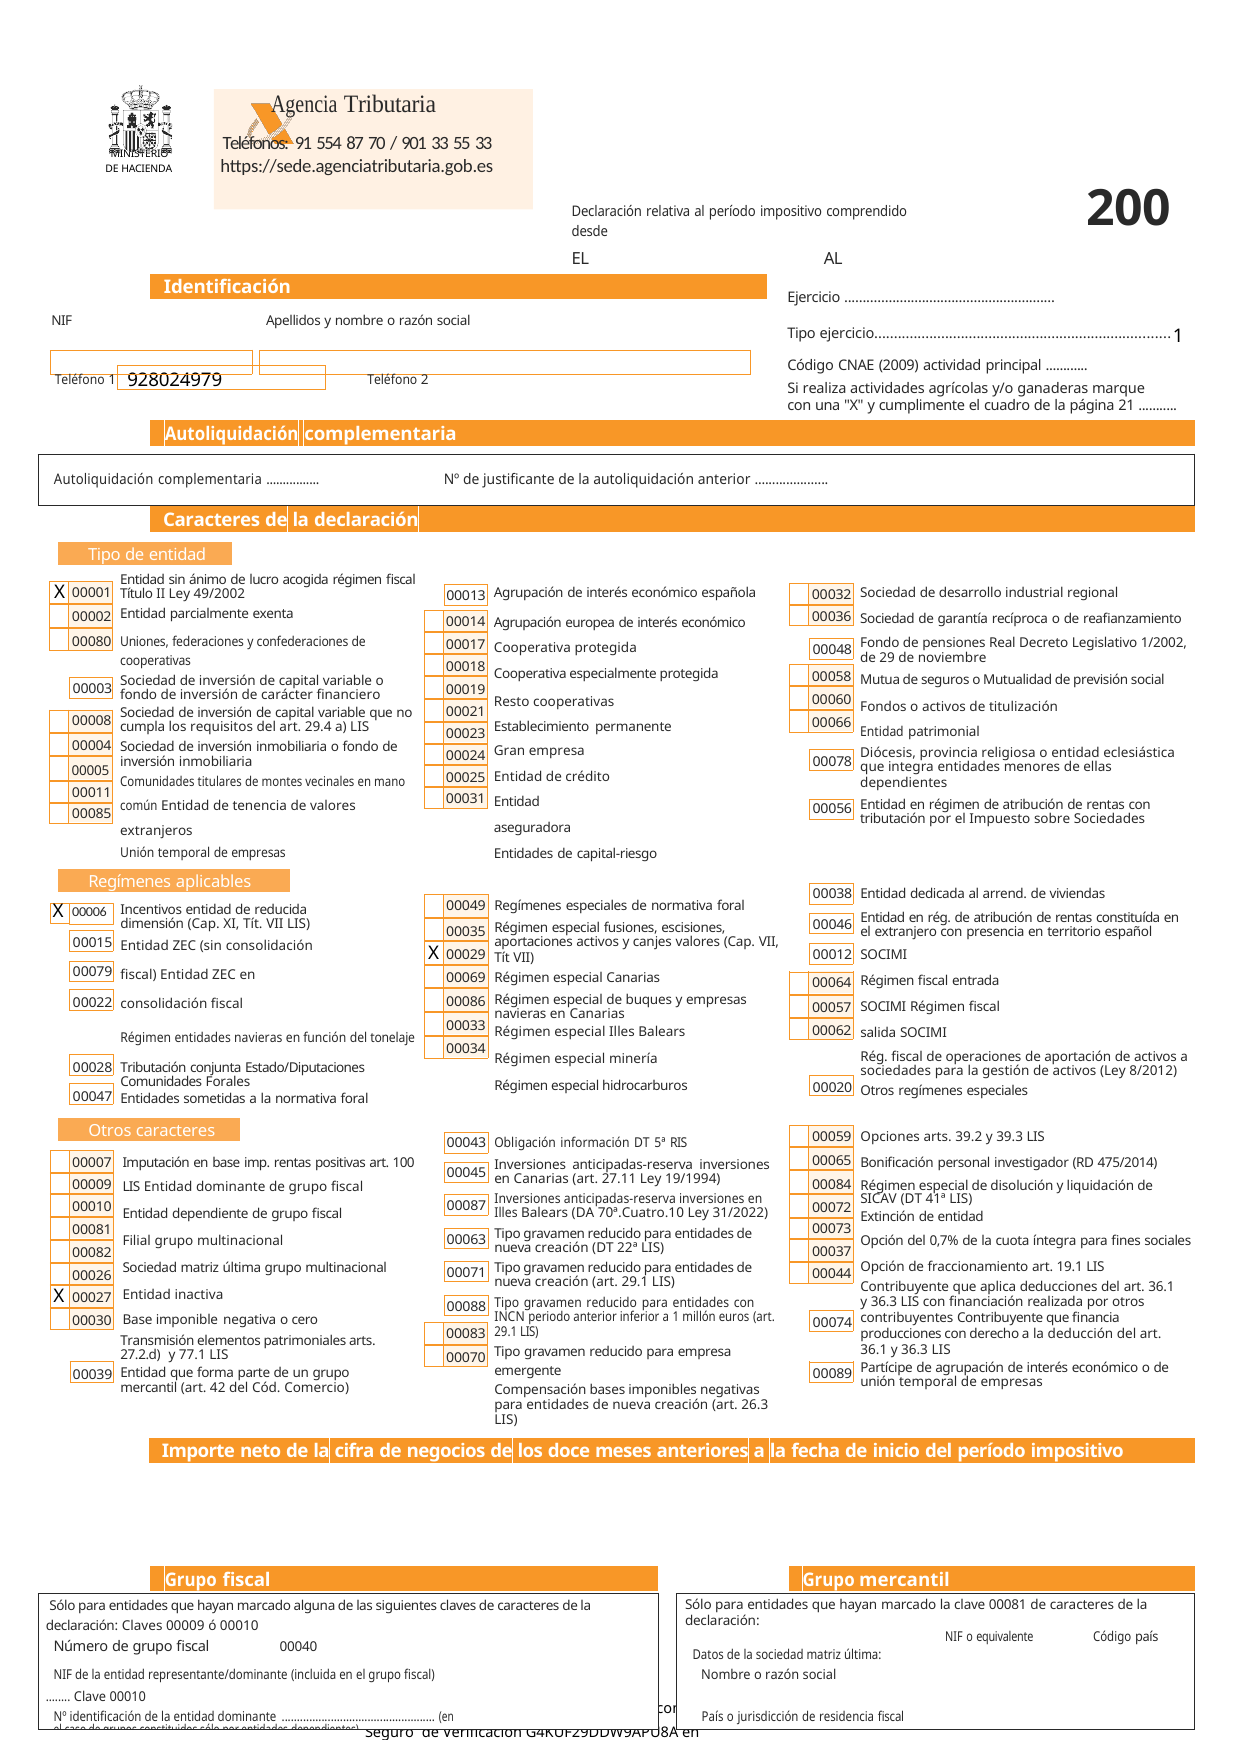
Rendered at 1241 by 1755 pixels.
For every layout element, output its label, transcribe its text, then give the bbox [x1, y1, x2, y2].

text Inversiones anticipadas-reserva inversiones en Canarias (art. 27.11 Ley 19/1994) [494, 1157, 780, 1187]
text Unión temporal de empresas [120, 845, 421, 860]
text Entidad ZEC (sin consolidación fiscal) Entidad ZEC en consolidación fiscal [120, 936, 346, 1013]
text Sociedad de inversión inmobiliaria o fondo de inversión inmobiliaria [120, 739, 418, 770]
table_cell 00036 [809, 606, 853, 625]
table_cell [425, 1037, 443, 1057]
text Uniones, federaciones y confederaciones de cooperativas [120, 632, 418, 669]
table_cell 00005 [69, 757, 112, 779]
text 00043 [446, 1133, 487, 1152]
table_cell 00062 [809, 1019, 853, 1039]
table_header 00049 [444, 895, 488, 916]
table_cell 00025 [444, 766, 487, 786]
text Teléfono 1 Teléfono 2 [118, 366, 252, 374]
table_cell 00057 [809, 996, 853, 1017]
text Opciones arts. 39.2 y 39.3 LIS [860, 1127, 1226, 1146]
subtitle Autoliquidación complementaria [150, 420, 1226, 446]
table_header 00083 [444, 1323, 487, 1344]
table_cell 00082 [70, 1241, 113, 1261]
text Teléfono 1 Teléfono 2 [326, 370, 750, 374]
table_header 00007 [70, 1151, 113, 1171]
table_cell 00023 [444, 723, 487, 742]
table_cell [51, 1218, 69, 1238]
text Entidad en rég. de atribución de rentas constituída en el extranjero con presencia en territorio español [860, 910, 1193, 941]
table_cell 00009 [70, 1174, 113, 1193]
table_cell [425, 1013, 443, 1034]
text Datos de la sociedad matriz última: Nombre o razón social [692, 1644, 912, 1683]
text Tributación conjunta Estado/Diputaciones Comunidades Forales [120, 1060, 420, 1090]
table_header 00001 [69, 582, 112, 603]
table_cell 00026 [70, 1264, 113, 1284]
table_cell [50, 605, 68, 627]
text Entidad sin ánimo de lucro acogida régimen fiscal Título II Ley 49/2002 [120, 572, 420, 602]
table_cell [790, 1240, 808, 1261]
text Entidad parcialmente exenta [120, 604, 421, 623]
text NIF de la entidad representante/dominante (incluida en el grupo fiscal) ........ Clave 00010 [46, 1665, 454, 1705]
text País o jurisdicción de residencia fiscal [701, 1707, 1194, 1725]
table_cell 00072 [809, 1195, 853, 1216]
table_cell [50, 734, 68, 755]
text [43, 581, 119, 653]
text EL AL [571, 246, 929, 269]
table_header 00008 [69, 711, 112, 731]
text [1074, 72, 1195, 107]
table_header [425, 1323, 443, 1344]
text Régimen fiscal entrada SOCIMI Régimen fiscal salida SOCIMI [860, 963, 1036, 1041]
table_cell 00086 [444, 989, 488, 1011]
text Incentivos entidad de reducida dimensión (Cap. XI, Tít. VII LIS) [120, 902, 354, 932]
table_cell [425, 745, 443, 764]
table_cell [425, 723, 443, 742]
table_cell 00024 [444, 745, 487, 764]
table_cell 00017 [444, 633, 487, 653]
text Grupo fiscal Grupo mercantil [39, 1594, 658, 1729]
text Regímenes especiales de normativa foral [418, 894, 780, 1063]
table_cell [51, 1241, 69, 1261]
table_cell 00021 [444, 700, 487, 721]
text Partícipe de agrupación de interés económico o de unión temporal de empresas [860, 1360, 1178, 1391]
text [783, 664, 859, 734]
text 00022 [72, 993, 113, 1010]
table_header [425, 611, 443, 631]
text [783, 583, 859, 628]
table_cell [790, 1195, 808, 1216]
text 00078 [812, 752, 852, 769]
text Bonificación personal investigador (RD 475/2014) [860, 1153, 1226, 1172]
table_header 00032 [809, 584, 853, 604]
table_cell 00033 [444, 1013, 488, 1034]
text Entidades sometidas a la normativa foral [120, 1090, 421, 1106]
table_cell [51, 1309, 69, 1329]
text 00089 [812, 1364, 853, 1382]
text Declaración relativa al período impositivo comprendido desde [571, 201, 929, 241]
text Mutua de seguros o Mutualidad de previsión social Fondos o activos de titulización [860, 670, 1182, 715]
table_cell [790, 1171, 808, 1193]
text Entidad que forma parte de un grupo mercantil (art. 42 del Cód. Comercio) [120, 1366, 404, 1396]
text Imputación en base imp. rentas positivas art. 100 LIS Entidad dominante de grupo fiscal [122, 1153, 420, 1196]
text Ejercicio ......................................................... [787, 287, 1226, 306]
text Otros caracteres [58, 1118, 421, 1141]
text [783, 1125, 859, 1290]
table_cell 00065 [809, 1148, 853, 1169]
text Importe neto de la cifra de negocios de los doce meses anteriores a la fecha de inicio del período impositivo [149, 1438, 1226, 1463]
table_cell [51, 1195, 69, 1216]
table_cell 00084 [809, 1171, 853, 1193]
text 200 [1086, 172, 1226, 240]
text Tipo gravamen reducido para entidades de nueva creación (art. 29.1 LIS) [494, 1260, 780, 1291]
text 00013 [446, 586, 487, 604]
text Número de grupo fiscal 00040 [53, 1636, 658, 1656]
table_cell [50, 782, 68, 801]
text Tipo de entidad [58, 542, 1226, 565]
table_cell 00081 [70, 1218, 113, 1238]
table_cell 00069 [444, 966, 488, 987]
text Obligación información DT 5ª RIS [494, 1133, 780, 1151]
text con una "X" y cumplimente el cuadro de la página 21 ........... [787, 397, 1226, 414]
text Base imponible negativa o cero [122, 1311, 421, 1328]
table_cell 00019 [444, 677, 487, 698]
table_cell 00034 [444, 1037, 488, 1057]
text 00071 [446, 1262, 487, 1281]
text 00028 [72, 1058, 113, 1074]
text Régimen especial fusiones, escisiones, aportaciones activos y canjes valores (Cap. VII, Tít VII) [494, 921, 780, 966]
text Teléfono 1 Teléfono 2 [326, 370, 767, 388]
text Sociedad de inversión de capital variable o fondo de inversión de carácter financiero [120, 673, 418, 703]
text Contribuyente que aplica deducciones del art. 36.1 y 36.3 LIS con financiación realizada por otros contribuyentes Contribuyente que financia producciones con derecho a la deducción del art. 36.1 y 36.3 LIS [860, 1279, 1178, 1358]
text Tipo gravamen reducido para entidades de nueva creación (DT 22ª LIS) [494, 1226, 780, 1256]
text Si realiza actividades agrícolas y/o ganaderas marque [787, 379, 1226, 397]
text G76071505 [52, 351, 252, 355]
table_cell [425, 1346, 443, 1366]
table_cell 00002 [69, 605, 112, 627]
text Entidad patrimonial [860, 723, 1226, 740]
text Entidad dedicada al arrend. de viviendas [860, 884, 1226, 903]
table_header [790, 1126, 808, 1146]
text Fondo de pensiones Real Decreto Legislativo 1/2002, de 29 de noviembre [860, 636, 1193, 666]
text NIF o equivalente Código país [945, 1628, 1194, 1644]
text 00015 [72, 933, 113, 951]
table_cell [50, 757, 68, 779]
text 00087 [446, 1196, 487, 1214]
table_cell [51, 1174, 69, 1193]
text [43, 1150, 120, 1338]
text Inversiones anticipadas-reserva inversiones en Illes Balears (DA 70ª.Cuatro.10 Ley 31/2022) [494, 1192, 780, 1222]
table_header X [50, 582, 68, 603]
text Teléfono 1 Teléfono 2 [54, 375, 117, 388]
text 00020 [812, 1078, 853, 1095]
table_header 00014 [444, 611, 487, 631]
table_cell [790, 1019, 808, 1039]
subtitle Identificación [150, 274, 767, 299]
text 00048 [812, 640, 852, 658]
text Otros regímenes especiales [860, 1081, 1226, 1099]
text 00088 [446, 1297, 487, 1315]
table_cell 00035 [444, 919, 488, 940]
text CLUB VOLEIBOL SAYRE MAYSER GRAN CANARIA [264, 351, 750, 355]
table_cell X [51, 1286, 69, 1307]
table_cell 00029 [444, 942, 488, 964]
table_cell 00037 [809, 1240, 853, 1261]
text Entidad dependiente de grupo fiscal Filial grupo multinacional [122, 1204, 346, 1249]
text 00045 [446, 1163, 487, 1182]
text Opción de fraccionamiento art. 19.1 LIS [860, 1257, 1226, 1276]
table_cell [425, 788, 443, 808]
text Establecimiento permanente [494, 720, 780, 734]
text Cooperativa especialmente protegida Resto cooperativas [494, 664, 732, 710]
text 00063 [446, 1230, 487, 1248]
text Regímenes aplicables [58, 869, 421, 892]
table_cell 00004 [69, 734, 112, 755]
text Sólo para entidades que hayan marcado la clave 00081 de caracteres de la declaración: [685, 1597, 1194, 1628]
table_cell [425, 700, 443, 721]
text Agrupación europea de interés económico Cooperativa protegida [418, 610, 780, 817]
text 00038 [812, 884, 852, 903]
table_cell [425, 919, 443, 940]
table_cell 00070 [444, 1346, 487, 1366]
text 00047 [72, 1087, 113, 1104]
table_cell 00080 [69, 629, 112, 650]
table_cell 00044 [809, 1263, 853, 1283]
table_cell 00085 [69, 804, 112, 822]
text Código CNAE (2009) actividad principal ............ [787, 354, 1226, 374]
text Sociedad de inversión de capital variable que no cumpla los requisitos del art. 29.4 a) LIS [120, 705, 418, 736]
table_cell X [425, 942, 443, 964]
table_cell [425, 989, 443, 1011]
text Régimen especial de buques y empresas navieras en Canarias [494, 992, 780, 1022]
table_cell [790, 1263, 808, 1283]
text Rég. fiscal de operaciones de aportación de activos a sociedades para la gestión de activos (Ley 8/2012) [860, 1049, 1193, 1079]
text 00056 [812, 800, 852, 818]
text Tipo gravamen reducido para empresa emergente [494, 1342, 780, 1379]
text NIF Apellidos y nombre o razón social [51, 311, 767, 329]
text Sociedad matriz última grupo multinacional Entidad inactiva [122, 1258, 404, 1303]
text [1074, 117, 1195, 142]
text Entidad en régimen de atribución de rentas con tributación por el Impuesto sobre Sociedades [860, 797, 1193, 828]
text Autoliquidación complementaria ................ Nº de justificante de la autoliquidación anterior ..................... [54, 469, 1194, 489]
text SOCIMI [860, 944, 1226, 963]
table_cell [790, 711, 808, 731]
table_cell 00031 [444, 788, 487, 808]
table_cell [50, 804, 68, 822]
table_header [50, 711, 68, 731]
text 00074 [812, 1313, 852, 1331]
text [43, 709, 119, 828]
text Tipo ejercicio 1 [787, 318, 1226, 348]
table_header [51, 1151, 69, 1171]
text Agrupación de interés económico española [494, 583, 780, 602]
text 928024979 [127, 367, 325, 389]
text Diócesis, provincia religiosa o entidad eclesiástica que integra entidades menores de ellas dependientes [860, 746, 1193, 791]
text 2023 [1104, 73, 1195, 107]
text Compensación bases imponibles negativas para entidades de nueva creación (art. 26.3 LIS) [494, 1383, 780, 1428]
table_cell 00027 [70, 1286, 113, 1307]
text Entidades de capital-riesgo [494, 844, 780, 862]
table_cell [425, 677, 443, 698]
table_header [790, 584, 808, 604]
table_cell [50, 629, 68, 650]
text Gran empresa Entidad de crédito Entidad aseguradora [494, 741, 620, 836]
table_cell 00073 [809, 1219, 853, 1238]
text Nº identificación de la entidad dominante .................................................. (en el caso de grupos constituidos sólo por entidades dependientes) [53, 1711, 454, 1729]
text Sociedad de desarrollo industrial regional [860, 583, 1226, 602]
text MINISTERIO DE HACIENDA [105, 147, 177, 176]
table_cell [790, 1219, 808, 1238]
text [783, 971, 859, 1043]
table_cell [425, 655, 443, 675]
table_cell [790, 687, 808, 708]
table_header 00059 [809, 1126, 853, 1146]
text Comunidades titulares de montes vecinales en mano común Entidad de tenencia de valores extranjeros [120, 772, 420, 839]
table_cell [51, 1264, 69, 1284]
table_cell [425, 966, 443, 987]
text Régimen entidades navieras en función del tonelaje [120, 1028, 418, 1046]
text 00039 [72, 1365, 113, 1381]
table_cell [425, 633, 443, 653]
table_cell 00060 [809, 687, 853, 708]
table_cell [425, 766, 443, 786]
text Grupo fiscal Grupo mercantil [150, 1566, 1226, 1591]
text Caracteres de la declaración [150, 450, 1226, 532]
table_header [790, 973, 808, 993]
text Régimen especial de disolución y liquidación de SICAV (DT 41ª LIS) [860, 1179, 1178, 1207]
text Extinción de entidad [860, 1207, 1226, 1226]
text Página 1 [1104, 119, 1195, 142]
text 00046 [812, 914, 852, 933]
text Grupo fiscal Grupo mercantil [677, 1594, 1194, 1729]
table_cell 00018 [444, 655, 487, 675]
text Tipo gravamen reducido para entidades con INCN periodo anterior inferior a 1 millón euros (art. 29.1 LIS) [418, 1295, 780, 1368]
table_header [425, 895, 443, 916]
text Opción del 0,7% de la cuota íntegra para fines sociales [860, 1231, 1226, 1249]
text 00012 [812, 945, 852, 963]
table_header [790, 665, 808, 685]
table_header 00064 [809, 973, 853, 993]
text Sólo para entidades que hayan marcado alguna de las siguientes claves de caracteres de la declaración: Claves 00009 ó 00010 [46, 1596, 658, 1634]
table_cell 00011 [69, 782, 112, 801]
table_cell [790, 996, 808, 1017]
table_cell [790, 1148, 808, 1169]
text Transmisión elementos patrimoniales arts. 27.2.d) y 77.1 LIS [120, 1333, 404, 1364]
text Sociedad de garantía recíproca o de reafianzamiento [860, 609, 1226, 628]
subtitle [39, 455, 1194, 505]
text 00079 [72, 962, 113, 981]
table_cell 00066 [809, 711, 853, 731]
table_cell 00010 [70, 1195, 113, 1216]
table_cell 00030 [70, 1309, 113, 1329]
text Régimen especial Illes Balears Régimen especial minería Régimen especial hidrocarburos [494, 1022, 693, 1094]
table_header 00058 [809, 665, 853, 685]
table_cell [790, 606, 808, 625]
text Régimen especial Canarias [494, 968, 780, 986]
text 00003 [72, 679, 112, 697]
